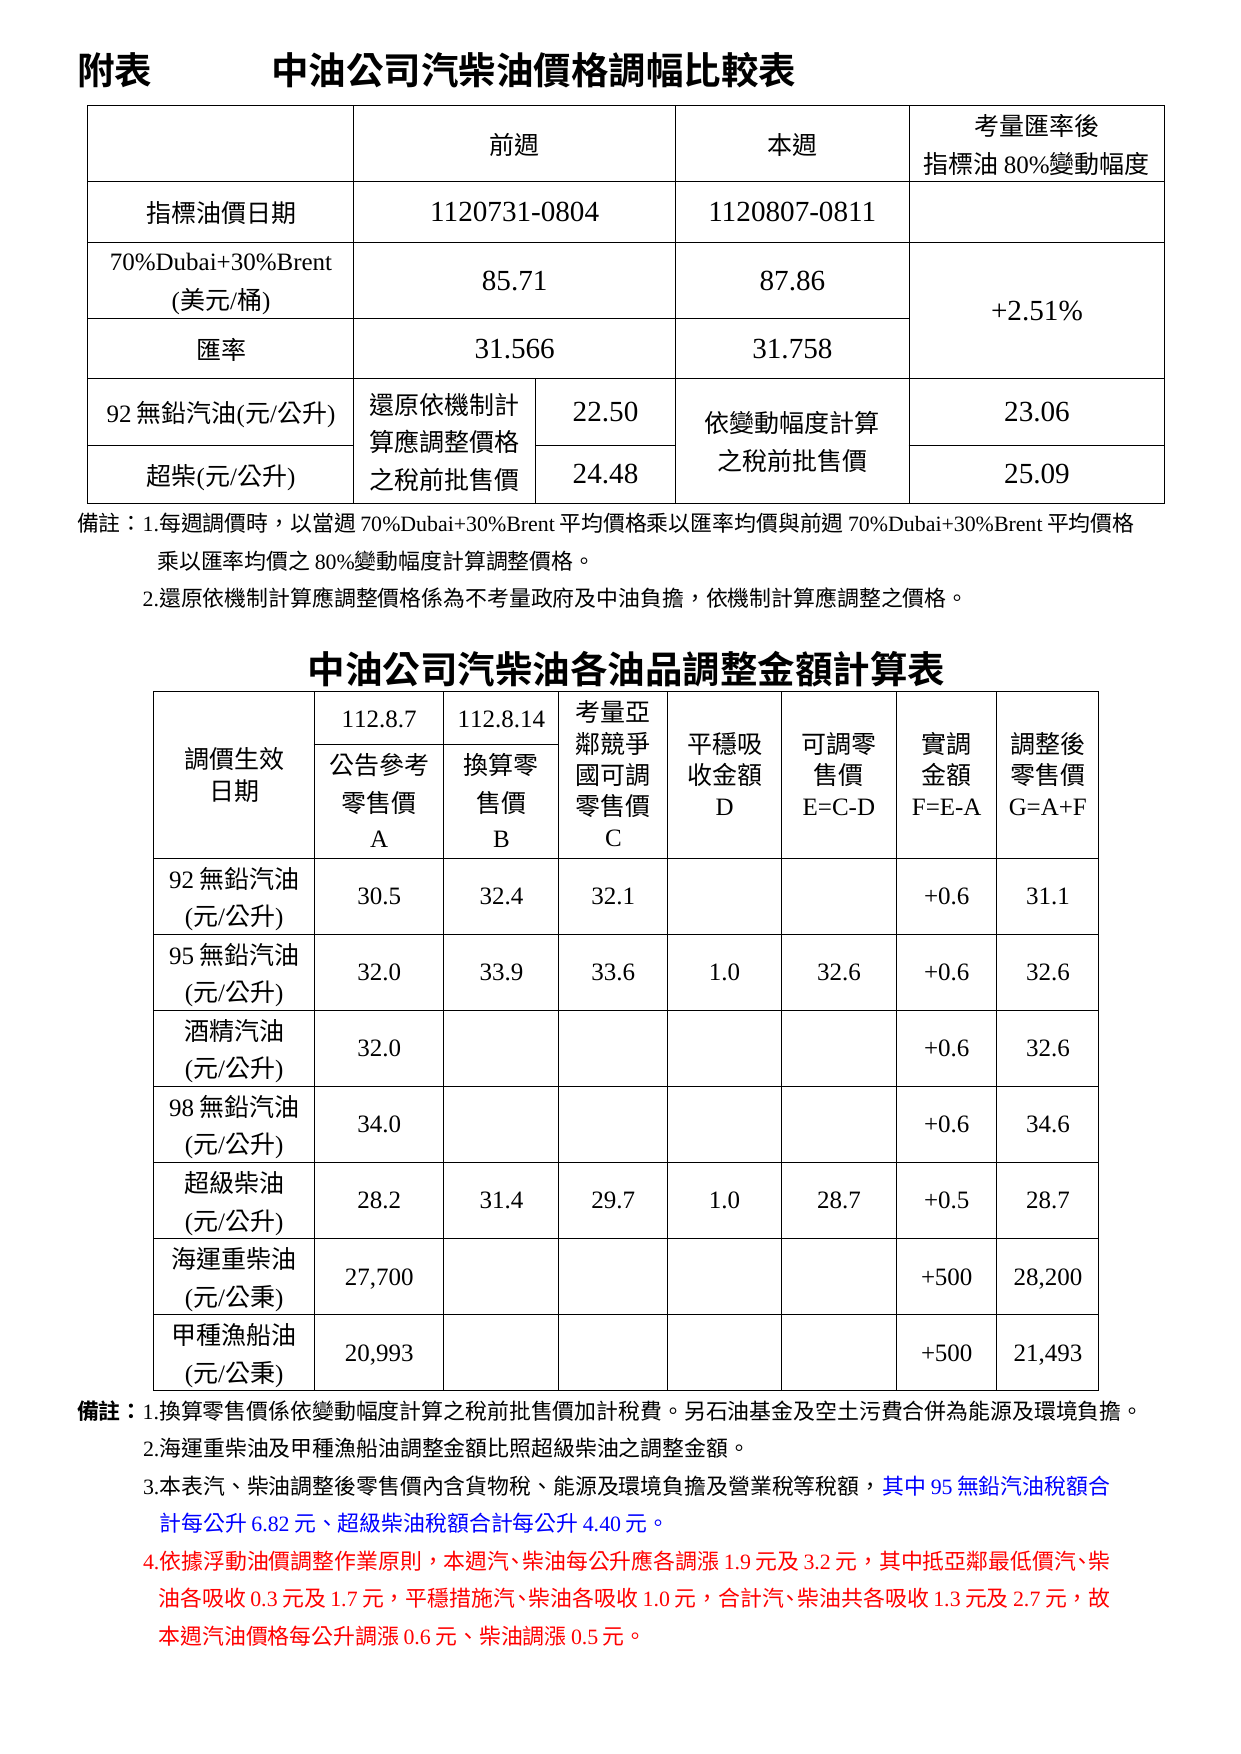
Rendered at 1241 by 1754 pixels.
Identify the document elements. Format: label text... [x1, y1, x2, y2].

text 中油公司汽柴油各油品調整金額計算表 [77, 653, 1175, 691]
table_cell 1.0 [668, 1163, 781, 1238]
table_cell +0.6 [897, 935, 996, 1010]
table_cell 95無鉛汽油(元/公升) [154, 935, 314, 1010]
table_cell 31.4 [444, 1163, 558, 1238]
table_cell 28,200 [997, 1239, 1098, 1314]
text 附表 中油公司汽柴油價格調幅比較表 [77, 30, 1175, 105]
table_cell 32.6 [997, 1011, 1098, 1086]
table_cell 34.6 [997, 1087, 1098, 1162]
table_cell 28.7 [782, 1163, 896, 1238]
table_cell 甲種漁船油(元/公秉) [154, 1315, 314, 1390]
table_cell 70%Dubai+30%Brent (美元/桶) [88, 243, 353, 318]
table_cell 超級柴油 (元/公升) [154, 1163, 314, 1238]
table_header 本週 [676, 106, 909, 181]
table_header 考量亞鄰競爭國可調零售價 C [559, 692, 667, 858]
table_cell [444, 1087, 558, 1162]
table_cell [559, 1011, 667, 1086]
table_cell [668, 1315, 781, 1390]
table_header 前週 [354, 106, 675, 181]
table_cell [782, 859, 896, 934]
table_cell [444, 1315, 558, 1390]
table_cell 換算零售價 B [444, 745, 558, 858]
text 2.海運重柴油及甲種漁船油調整金額比照超級柴油之調整金額。 [143, 1428, 1175, 1466]
table_cell 32.1 [559, 859, 667, 934]
table_cell 依變動幅度計算 之稅前批售價 [676, 379, 909, 502]
table_cell [559, 1315, 667, 1390]
table_cell 匯率 [88, 319, 353, 378]
table_cell 30.5 [315, 859, 443, 934]
table_cell 22.50 [536, 379, 675, 445]
table_cell 海運重柴油(元/公秉) [154, 1239, 314, 1314]
table_header 實調 金額 F=E-A [897, 692, 996, 858]
table_cell [444, 1239, 558, 1314]
table_cell 1.0 [668, 935, 781, 1010]
table_cell 92無鉛汽油(元/公升) [154, 859, 314, 934]
table_cell 還原依機制計算應調整價格之稅前批售價 [354, 379, 535, 502]
table_cell 33.9 [444, 935, 558, 1010]
table_cell 32.0 [315, 935, 443, 1010]
table_cell 31.758 [676, 319, 909, 378]
table_cell 23.06 [910, 379, 1164, 445]
table_header 可調零售價 E=C-D [782, 692, 896, 858]
table_cell [559, 1239, 667, 1314]
table_cell 20,993 [315, 1315, 443, 1390]
table_cell 指標油價日期 [88, 182, 353, 242]
table_cell 25.09 [910, 446, 1164, 502]
table_cell 32.0 [315, 1011, 443, 1086]
table_cell [782, 1315, 896, 1390]
table_cell 92無鉛汽油(元/公升) [88, 379, 353, 445]
table_header 調整後 零售價 G=A+F [997, 692, 1098, 858]
table_header 調價生效 日期 [154, 692, 314, 858]
table_cell 33.6 [559, 935, 667, 1010]
table_cell [559, 1087, 667, 1162]
text 3.本表汽、柴油調整後零售價內含貨物稅、能源及環境負擔及營業稅等稅額，其中95無鉛汽油稅額合計每公升6.82元、超級柴油稅額合計每公升4.40元。 [143, 1466, 1110, 1541]
table_cell +0.6 [897, 1011, 996, 1086]
table_cell 29.7 [559, 1163, 667, 1238]
table_cell [668, 859, 781, 934]
table_cell 27,700 [315, 1239, 443, 1314]
table_cell [444, 1011, 558, 1086]
table_cell 31.566 [354, 319, 675, 378]
table_cell 公告參考零售價 A [315, 745, 443, 858]
table_cell +0.6 [897, 1087, 996, 1162]
text 乘以匯率均價之80%變動幅度計算調整價格。 [157, 541, 1175, 578]
text 備註：1.每週調價時，以當週70%Dubai+30%Brent平均價格乘以匯率均價與前週70%Dubai+30%Brent平均價格 [77, 503, 1175, 541]
table_header 考量匯率後 指標油80%變動幅度 [910, 106, 1164, 181]
table_cell 28.2 [315, 1163, 443, 1238]
table_header 112.8.7 [315, 692, 443, 744]
table_cell 1120807-0811 [676, 182, 909, 242]
table_cell [782, 1087, 896, 1162]
table_cell +500 [897, 1315, 996, 1390]
table_cell [782, 1011, 896, 1086]
table_cell +2.51% [910, 243, 1164, 378]
table_cell 28.7 [997, 1163, 1098, 1238]
table_header 平穩吸收金額 D [668, 692, 781, 858]
table_cell [782, 1239, 896, 1314]
table_cell 32.4 [444, 859, 558, 934]
table_cell 32.6 [782, 935, 896, 1010]
table_cell +0.6 [897, 859, 996, 934]
table_cell 21,493 [997, 1315, 1098, 1390]
table_header [88, 106, 353, 181]
text 備註：1.換算零售價係依變動幅度計算之稅前批售價加計稅費。另石油基金及空土污費合併為能源及環境負擔。 [77, 1391, 1175, 1428]
table_cell +500 [897, 1239, 996, 1314]
table_cell 34.0 [315, 1087, 443, 1162]
table_header 112.8.14 [444, 692, 558, 744]
table_cell [668, 1011, 781, 1086]
table_cell +0.5 [897, 1163, 996, 1238]
table_cell 超柴(元/公升) [88, 446, 353, 502]
table_cell 87.86 [676, 243, 909, 318]
table_cell 24.48 [536, 446, 675, 502]
table_cell [668, 1239, 781, 1314]
text 4.依據浮動油價調整作業原則，本週汽、柴油每公升應各調漲1.9元及3.2元，其中抵亞鄰最低價汽、柴油各吸收0.3元及1.7元，平穩措施汽、柴油各吸收1.0元，合計汽、柴油共各吸收1.3元及2.7元，故本週汽油價格每公升調漲0.6元、柴油調漲0.5元。 [143, 1541, 1110, 1653]
text 2.還原依機制計算應調整價格係為不考量政府及中油負擔，依機制計算應調整之價格。 [77, 578, 1175, 616]
table_cell [668, 1087, 781, 1162]
table_cell 32.6 [997, 935, 1098, 1010]
table_cell 1120731-0804 [354, 182, 675, 242]
table_cell 98無鉛汽油(元/公升) [154, 1087, 314, 1162]
table_cell [910, 182, 1164, 242]
table_cell 酒精汽油 (元/公升) [154, 1011, 314, 1086]
table_cell 85.71 [354, 243, 675, 318]
table_cell 31.1 [997, 859, 1098, 934]
